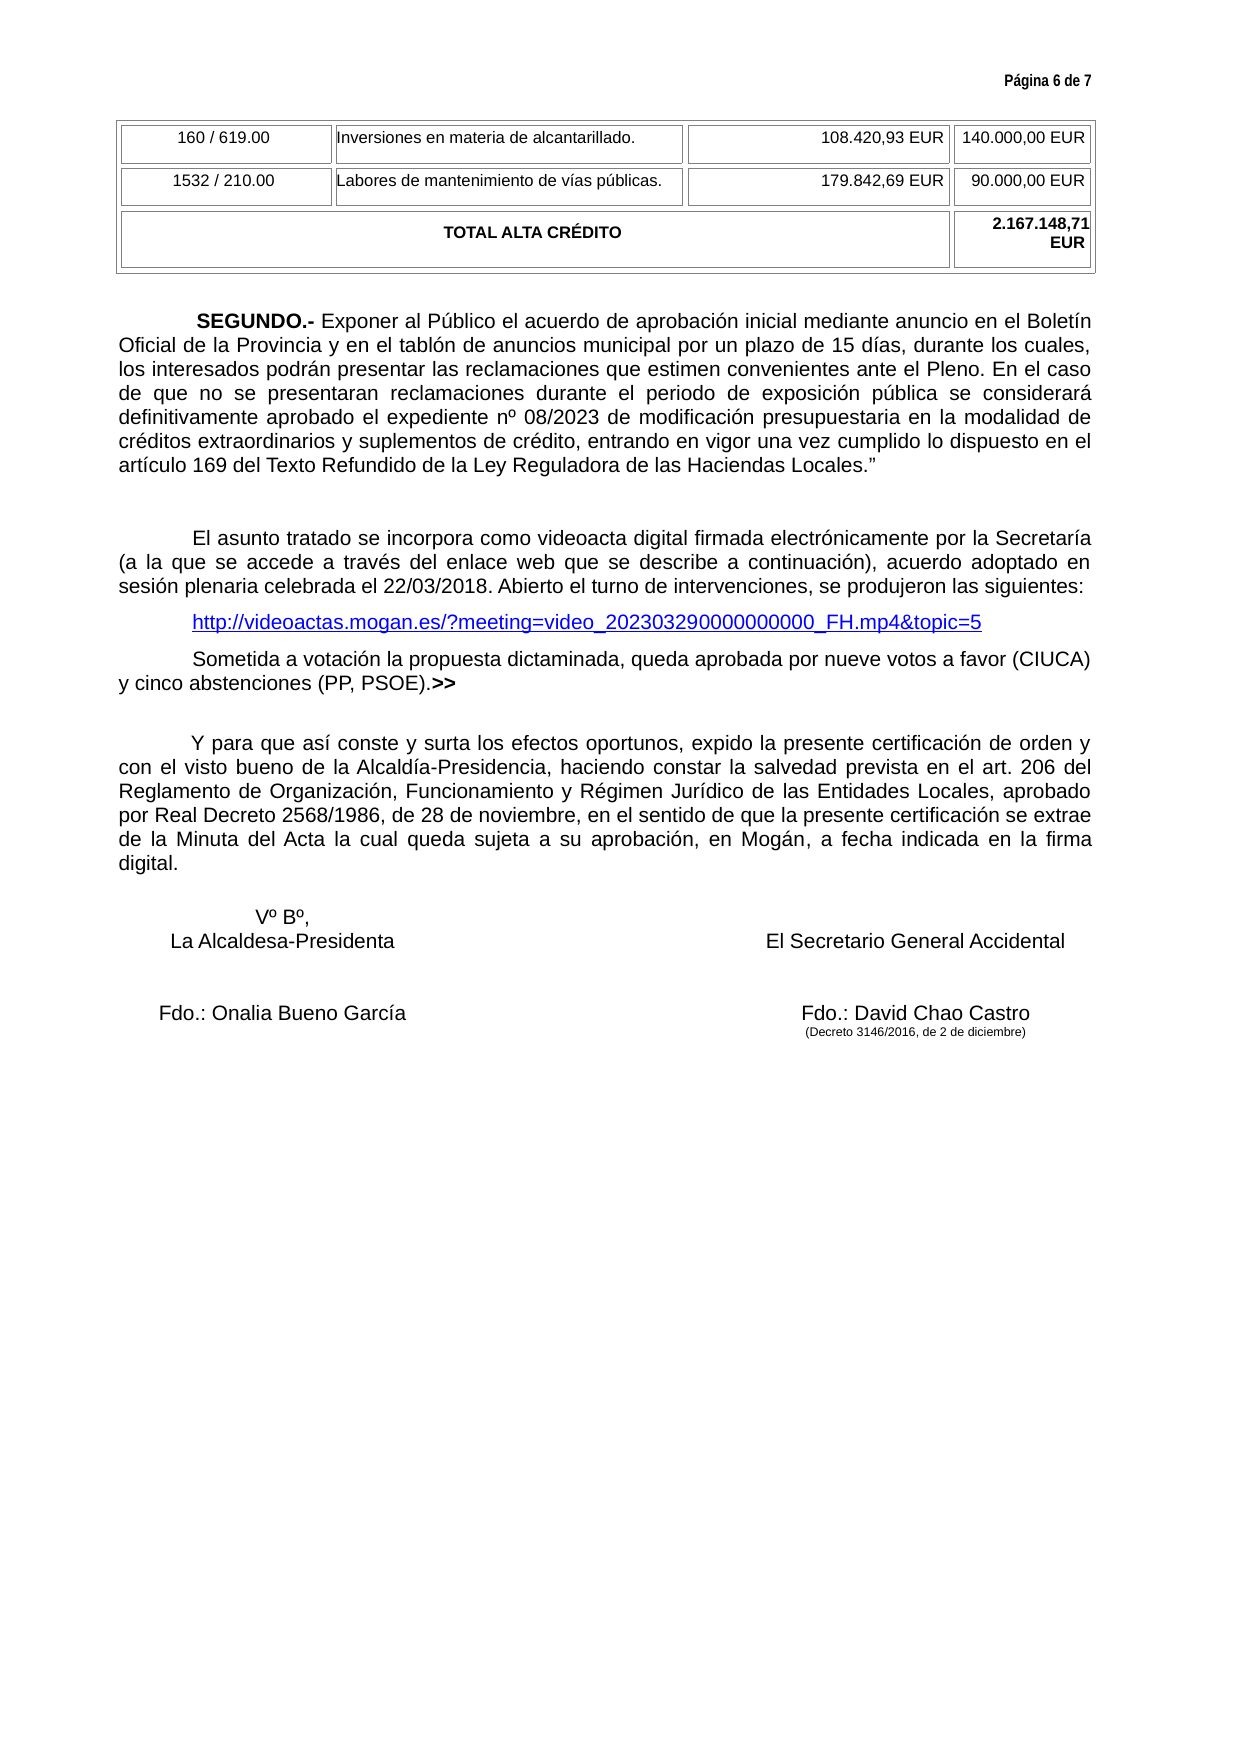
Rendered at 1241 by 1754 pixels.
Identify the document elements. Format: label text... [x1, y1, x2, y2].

table_cell 90.000,00 EUR [951, 163, 1092, 205]
table_cell 108.420,93 EUR [685, 121, 951, 162]
table_cell 179.842,69 EUR [685, 163, 951, 205]
table_header Vº Bº, La Alcaldesa-Presidenta Fdo.: Onalia Bueno García [122, 899, 443, 1044]
table_cell 160 / 619.00 [118, 121, 333, 162]
table_header El Secretario General Accidental Fdo.: David Chao Castro (Decreto 3146/2016, de 2 de diciembre) [739, 899, 1092, 1044]
text Sometida a votación la propuesta dictaminada, queda aprobada por nueve votos a favor (CIUCA) y cinco abstenciones (PP, PSOE).>> [118, 647, 1092, 694]
table_cell Inversiones en materia de alcantarillado. [333, 121, 685, 162]
text SEGUNDO.- Exponer al Público el acuerdo de aprobación inicial mediante anuncio en el Boletín Oficial de la Provincia y en el tablón de anuncios municipal por un plazo de 15 días, durante los cuales, los interesados podrán presentar las reclamaciones que estimen convenientes ante el Pleno. En el caso de que no se presentaran reclamaciones durante el periodo de exposición pública se considerará definitivamente aprobado el expediente nº 08/2023 de modificación presupuestaria en la modalidad de créditos extraordinarios y suplementos de crédito, entrando en vigor una vez cumplido lo dispuesto en el artículo 169 del Texto Refundido de la Ley Reguladora de las Haciendas Locales.” [118, 309, 1092, 477]
table_cell 2.167.148,71 EUR [951, 205, 1092, 267]
text El asunto tratado se incorpora como videoacta digital firmada electrónicamente por la Secretaría (a la que se accede a través del enlace web que se describe a continuación), acuerdo adoptado en sesión plenaria celebrada el 22/03/2018. Abierto el turno de intervenciones, se produjeron las siguientes: [118, 526, 1092, 598]
text Y para que así conste y surta los efectos oportunos, expido la presente certificación de orden y con el visto bueno de la Alcaldía-Presidencia, haciendo constar la salvedad prevista en el art. 206 del Reglamento de Organización, Funcionamiento y Régimen Jurídico de las Entidades Locales, aprobado por Real Decreto 2568/1986, de 28 de noviembre, en el sentido de que la presente certificación se extrae de la Minuta del Acta la cual queda sujeta a su aprobación, en Mogán, a fecha indicada en la firma digital. [118, 731, 1092, 875]
text http://videoactas.mogan.es/?meeting=video_202303290000000000_FH.mp4&topic=5 [118, 610, 1092, 634]
table_cell 140.000,00 EUR [951, 121, 1092, 162]
table_cell TOTAL ALTA CRÉDITO [118, 205, 951, 267]
table_header [443, 899, 738, 1044]
table_cell 1532 / 210.00 [118, 163, 333, 205]
table_cell Labores de mantenimiento de vías públicas. [333, 163, 685, 205]
